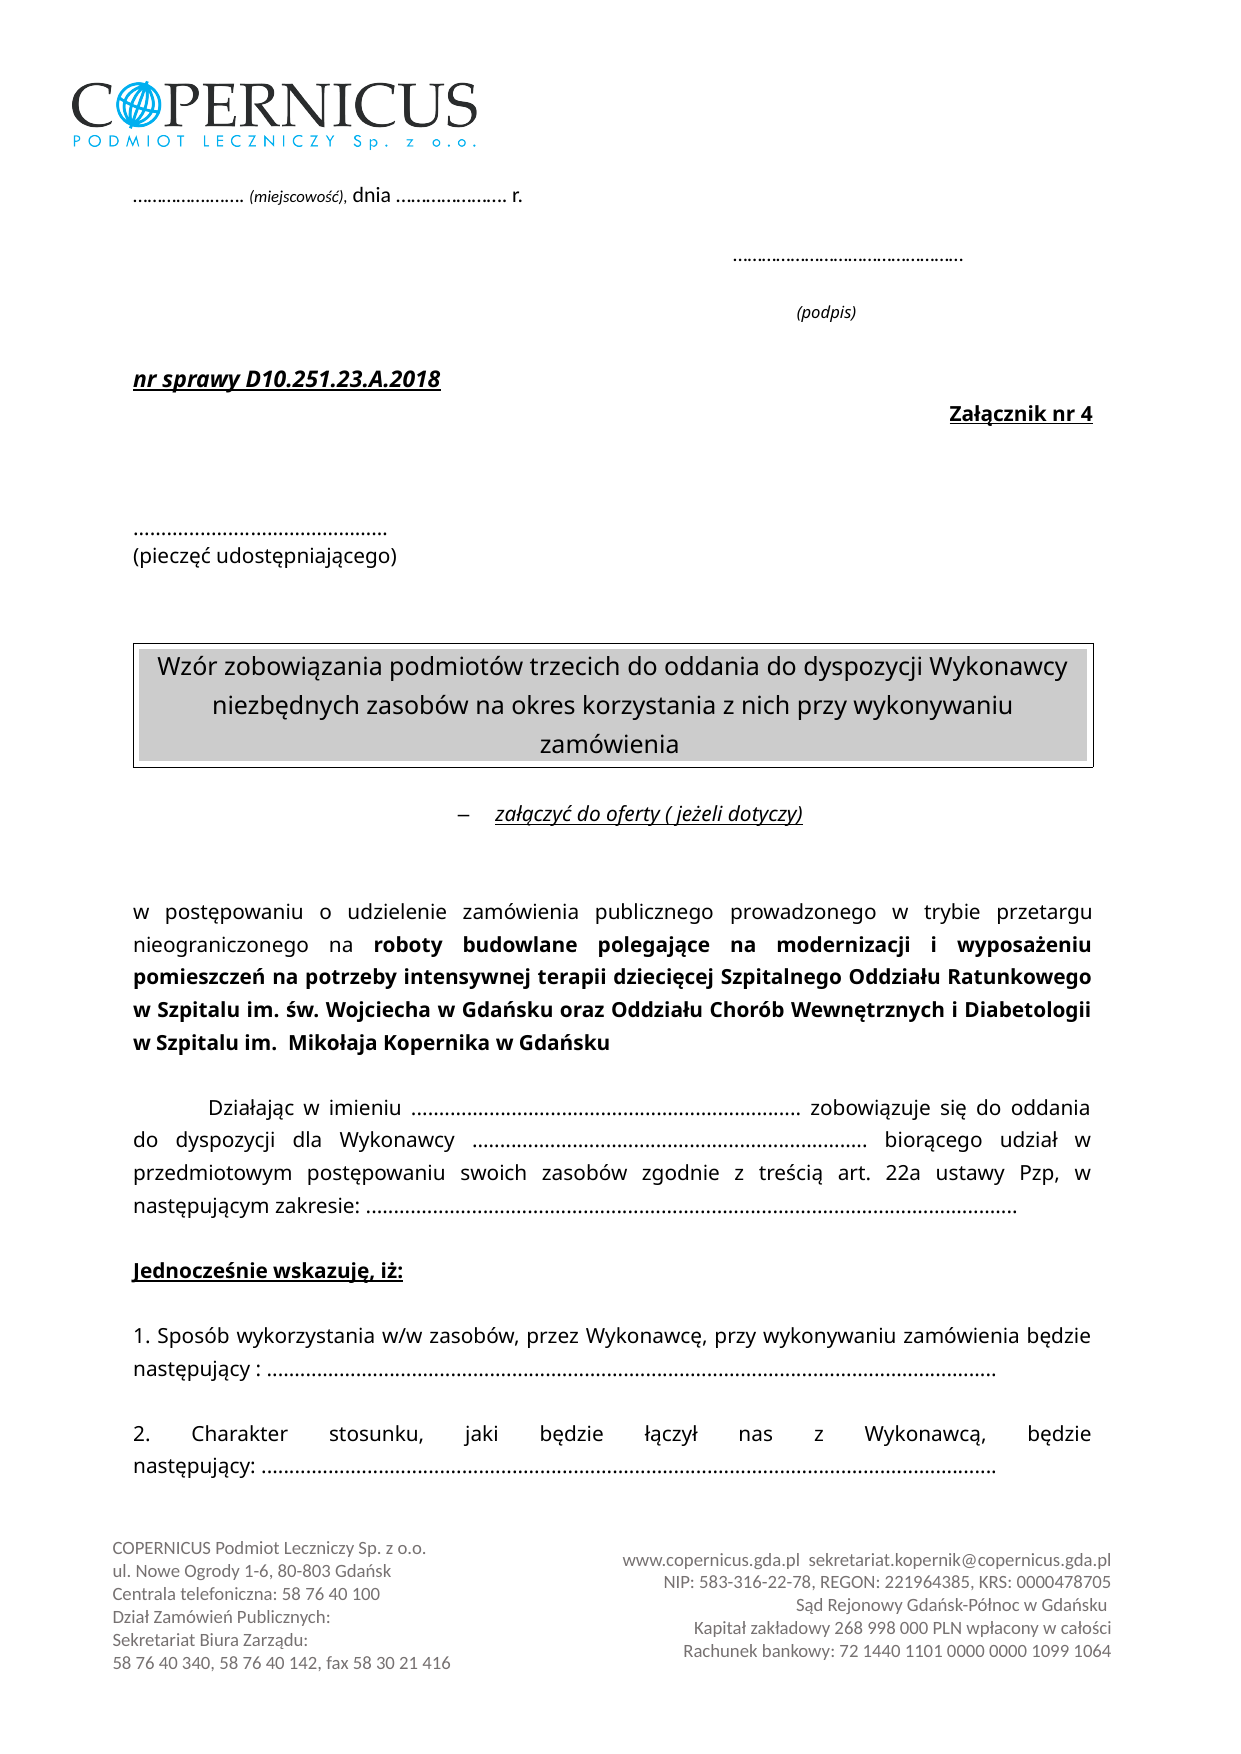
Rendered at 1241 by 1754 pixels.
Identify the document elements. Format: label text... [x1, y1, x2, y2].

text …………….……. (miejscowość), dnia …………………. r. [133, 181, 1093, 207]
text 2. Charakter stosunku, jaki będzie łączył nas z Wykonawcą, będzie następujący: .................................................................................................................................... [133, 1419, 1093, 1480]
table_header Wzór zobowiązania podmiotów trzecich do oddania do dyspozycji Wykonawcy niezbędnych zasobów na okres korzystania z nich przy wykonywaniu zamówienia [134, 644, 1093, 767]
text 1. Sposób wykorzystania w/w zasobów, przez Wykonawcę, przy wykonywaniu zamówienia będzie następujący : ................................................................................................................................... [133, 1321, 1093, 1382]
text Załącznik nr 4 [133, 399, 1093, 427]
text (pieczęć udostępniającego) [133, 541, 1093, 569]
picture [60, 76, 487, 153]
text w postępowaniu o udzielenie zamówienia publicznego prowadzonego w trybie przetargu nieograniczonego na roboty budowlane polegające na modernizacji i wyposażeniu pomieszczeń na potrzeby intensywnej terapii dziecięcej Szpitalnego Oddziału Ratunkowego w Szpitalu im. św. Wojciecha w Gdańsku oraz Oddziału Chorób Wewnętrznych i Diabetologii w Szpitalu im. Mikołaja Kopernika w Gdańsku [133, 897, 1093, 1056]
text Jednocześnie wskazuję, iż: [133, 1256, 1093, 1284]
text (podpis) [723, 301, 1093, 323]
text Działając w imieniu ...................................................................... zobowiązuje się do oddania do dyspozycji dla Wykonawcy ....................................................................... biorącego udział w przedmiotowym postępowaniu swoich zasobów zgodnie z treścią art. 22a ustawy Pzp, w następującym zakresie: ..................................................................................................................... [133, 1093, 1093, 1219]
text .....................…….……………… [133, 513, 1093, 541]
text ………………………………………… [133, 242, 1093, 267]
text nr sprawy D10.251.23.A.2018 [133, 363, 1093, 394]
list załączyć do oferty ( jeżeli dotyczy) [170, 799, 1093, 828]
